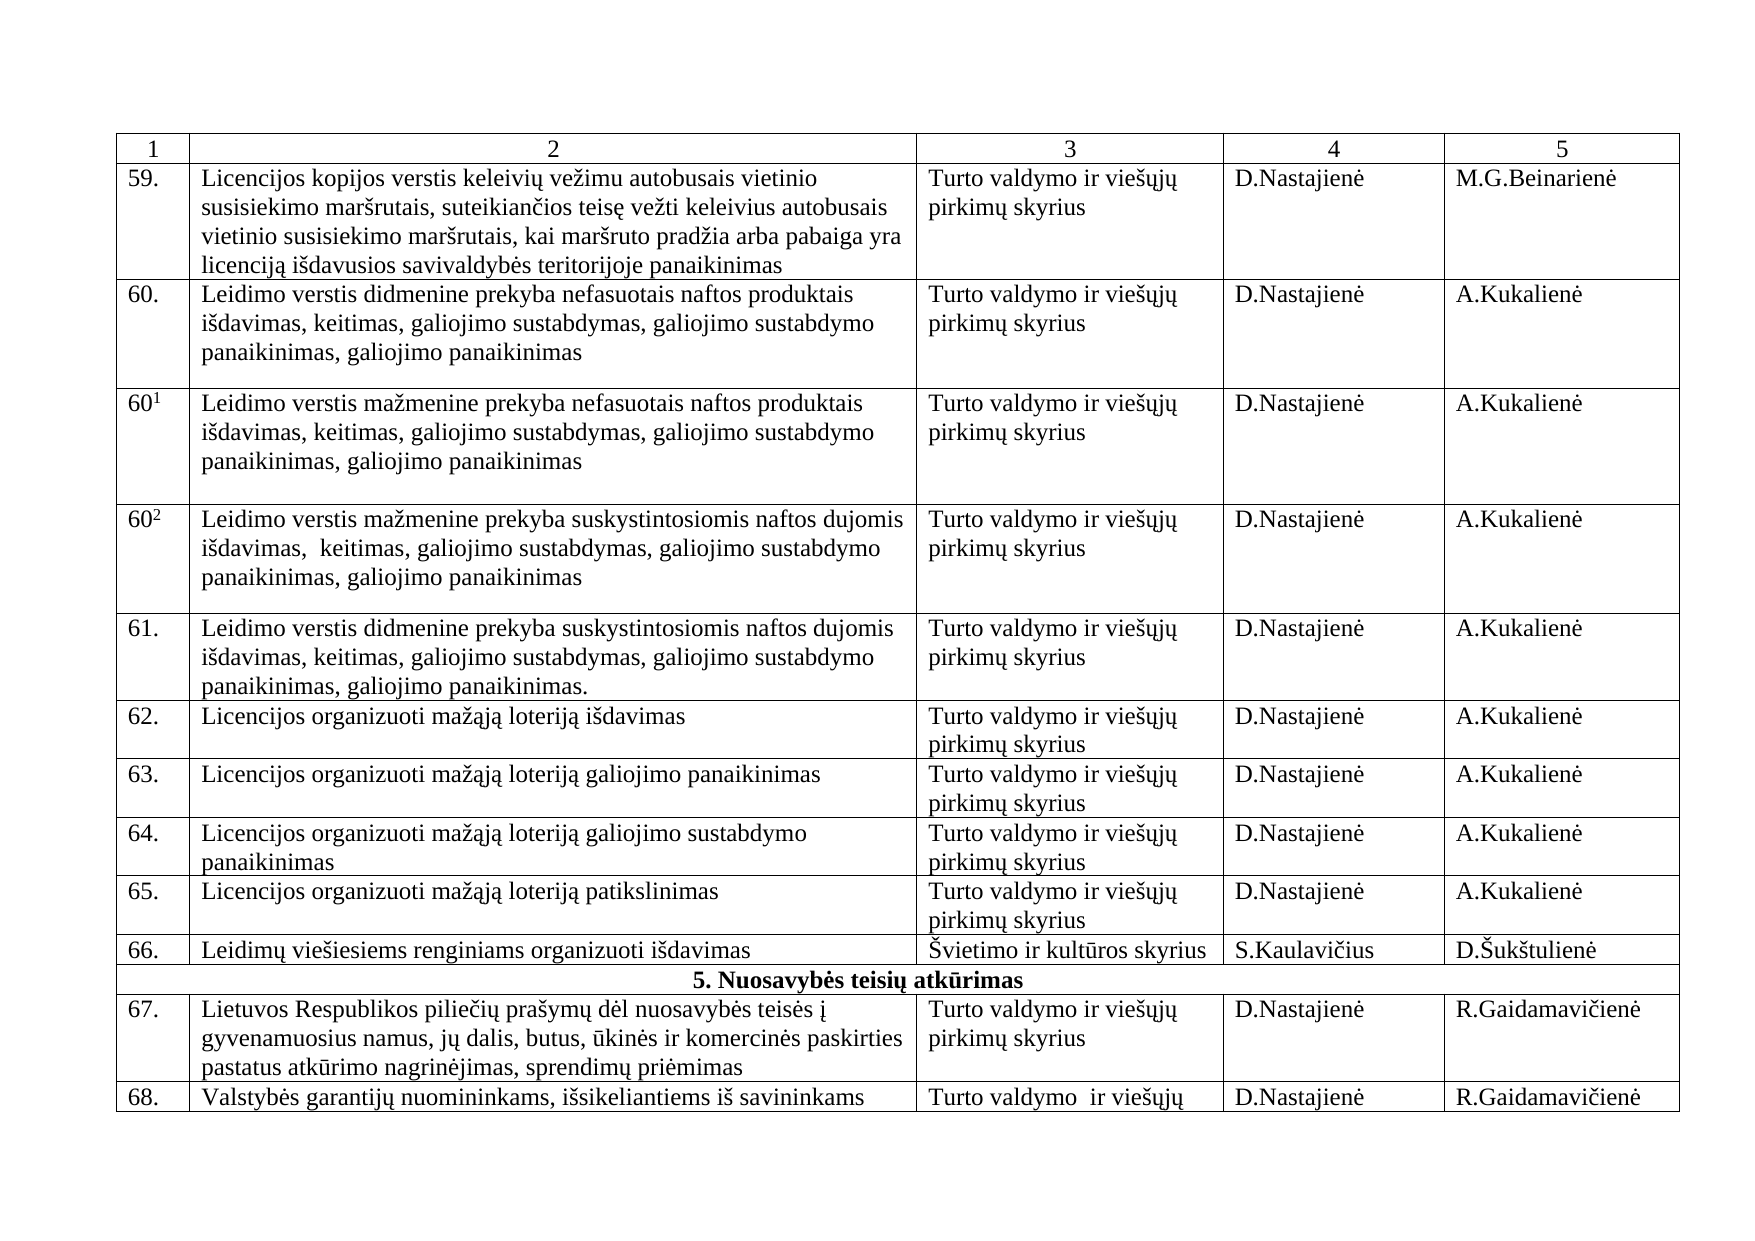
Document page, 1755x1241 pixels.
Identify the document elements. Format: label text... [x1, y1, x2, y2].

table_cell Leidimo verstis didmenine prekyba nefasuotais naftos produktais išdavimas, keitimas, galiojimo sustabdymas, galiojimo sustabdymo panaikinimas, galiojimo panaikinimas [190, 280, 916, 387]
table_cell Turto valdymo ir viešųjų pirkimų skyrius [917, 701, 1223, 758]
table_cell Valstybės garantijų nuomininkams, išsikeliantiems iš savininkams [190, 1082, 916, 1111]
table_cell D.Nastajienė [1224, 280, 1444, 387]
table_cell Licencijos organizuoti mažąją loteriją galiojimo sustabdymo panaikinimas [190, 818, 916, 875]
table_cell Turto valdymo ir viešųjų pirkimų skyrius [917, 759, 1223, 817]
table_cell 68. [117, 1082, 189, 1111]
table_header 1 [117, 134, 189, 162]
table_cell 64. [117, 818, 189, 875]
table_cell D.Nastajienė [1224, 876, 1444, 934]
table_cell R.Gaidamavičienė [1445, 1082, 1679, 1111]
table_cell A.Kukalienė [1445, 818, 1679, 875]
table_cell 65. [117, 876, 189, 934]
table_cell 602 [117, 505, 189, 612]
table_cell 5. Nuosavybės teisių atkūrimas [117, 965, 1679, 993]
table_cell 601 [117, 389, 189, 503]
table_cell Švietimo ir kultūros skyrius [917, 935, 1223, 964]
table_cell Turto valdymo ir viešųjų pirkimų skyrius [917, 614, 1223, 700]
table_cell D.Nastajienė [1224, 818, 1444, 875]
table_cell Turto valdymo ir viešųjų pirkimų skyrius [917, 818, 1223, 875]
table_cell Leidimo verstis mažmenine prekyba suskystintosiomis naftos dujomis išdavimas, keitimas, galiojimo sustabdymas, galiojimo sustabdymo panaikinimas, galiojimo panaikinimas [190, 505, 916, 612]
table_cell Turto valdymo ir viešųjų pirkimų skyrius [917, 995, 1223, 1081]
table_cell D.Šukštulienė [1445, 935, 1679, 964]
table_cell A.Kukalienė [1445, 701, 1679, 758]
table_cell D.Nastajienė [1224, 1082, 1444, 1111]
table_cell D.Nastajienė [1224, 701, 1444, 758]
table_cell D.Nastajienė [1224, 389, 1444, 503]
table_cell A.Kukalienė [1445, 280, 1679, 387]
table_cell D.Nastajienė [1224, 505, 1444, 612]
table_cell 61. [117, 614, 189, 700]
table_header 5 [1445, 134, 1679, 162]
table_cell D.Nastajienė [1224, 164, 1444, 278]
table_cell 60. [117, 280, 189, 387]
table_cell R.Gaidamavičienė [1445, 995, 1679, 1081]
table_cell Lietuvos Respublikos piliečių prašymų dėl nuosavybės teisės į gyvenamuosius namus, jų dalis, butus, ūkinės ir komercinės paskirties pastatus atkūrimo nagrinėjimas, sprendimų priėmimas [190, 995, 916, 1081]
table_header 2 [190, 134, 916, 162]
table_cell Turto valdymo ir viešųjų [917, 1082, 1223, 1111]
table_cell Turto valdymo ir viešųjų pirkimų skyrius [917, 280, 1223, 387]
table_cell D.Nastajienė [1224, 995, 1444, 1081]
table_cell Turto valdymo ir viešųjų pirkimų skyrius [917, 389, 1223, 503]
table_cell Leidimo verstis mažmenine prekyba nefasuotais naftos produktais išdavimas, keitimas, galiojimo sustabdymas, galiojimo sustabdymo panaikinimas, galiojimo panaikinimas [190, 389, 916, 503]
table_header 4 [1224, 134, 1444, 162]
table_cell 67. [117, 995, 189, 1081]
table_cell Leidimų viešiesiems renginiams organizuoti išdavimas [190, 935, 916, 964]
table_header 3 [917, 134, 1223, 162]
table_cell Licencijos organizuoti mažąją loteriją galiojimo panaikinimas [190, 759, 916, 817]
table_cell A.Kukalienė [1445, 759, 1679, 817]
table_cell 59. [117, 164, 189, 278]
table_cell A.Kukalienė [1445, 389, 1679, 503]
table_cell Leidimo verstis didmenine prekyba suskystintosiomis naftos dujomis išdavimas, keitimas, galiojimo sustabdymas, galiojimo sustabdymo panaikinimas, galiojimo panaikinimas. [190, 614, 916, 700]
table_cell A.Kukalienė [1445, 614, 1679, 700]
table_cell D.Nastajienė [1224, 759, 1444, 817]
table_cell Turto valdymo ir viešųjų pirkimų skyrius [917, 505, 1223, 612]
table_cell A.Kukalienė [1445, 505, 1679, 612]
table_cell Turto valdymo ir viešųjų pirkimų skyrius [917, 164, 1223, 278]
table_cell Turto valdymo ir viešųjų pirkimų skyrius [917, 876, 1223, 934]
table_cell Licencijos organizuoti mažąją loteriją išdavimas [190, 701, 916, 758]
table_cell S.Kaulavičius [1224, 935, 1444, 964]
table_cell 66. [117, 935, 189, 964]
table_cell A.Kukalienė [1445, 876, 1679, 934]
table_cell Licencijos organizuoti mažąją loteriją patikslinimas [190, 876, 916, 934]
table_cell 63. [117, 759, 189, 817]
table_cell 62. [117, 701, 189, 758]
table_cell M.G.Beinarienė [1445, 164, 1679, 278]
table_cell D.Nastajienė [1224, 614, 1444, 700]
table_cell Licencijos kopijos verstis keleivių vežimu autobusais vietinio susisiekimo maršrutais, suteikiančios teisę vežti keleivius autobusais vietinio susisiekimo maršrutais, kai maršruto pradžia arba pabaiga yra licenciją išdavusios savivaldybės teritorijoje panaikinimas [190, 164, 916, 278]
